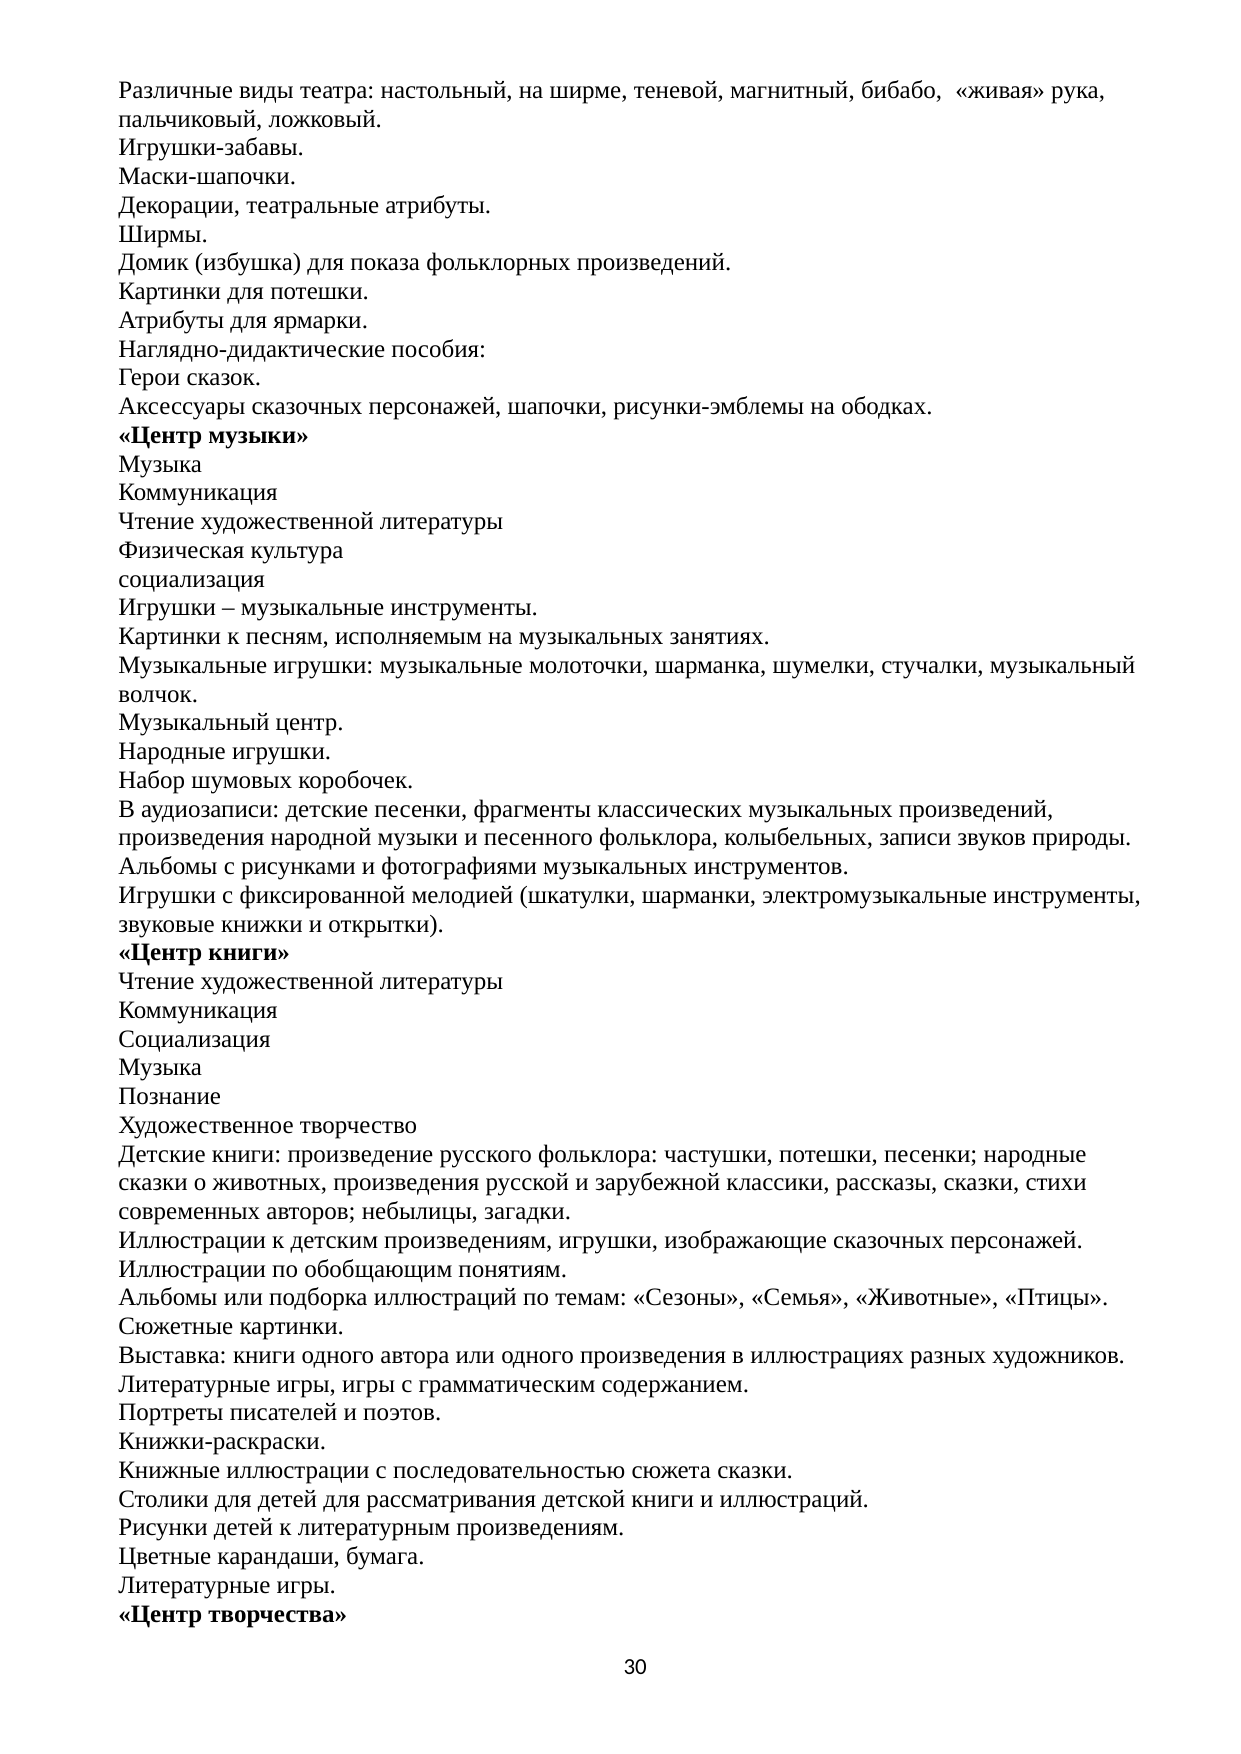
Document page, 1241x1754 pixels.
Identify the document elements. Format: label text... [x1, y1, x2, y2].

text Игрушки-забавы. [118, 132, 1152, 161]
text Игрушки с фиксированной мелодией (шкатулки, шарманки, электромузыкальные инструменты, звуковые книжки и открытки). [118, 880, 1152, 937]
text «Центр книги» [118, 937, 1152, 966]
text Детские книги: произведение русского фольклора: частушки, потешки, песенки; народные сказки о животных, произведения русской и зарубежной классики, рассказы, сказки, стихи современных авторов; небылицы, загадки. [118, 1139, 1152, 1225]
text Герои сказок. [118, 362, 1152, 391]
text Набор шумовых коробочек. [118, 765, 1152, 794]
text Наглядно-дидактические пособия: [118, 334, 1152, 362]
text Литературные игры. [118, 1570, 1152, 1599]
text Коммуникация [118, 995, 1152, 1024]
text Рисунки детей к литературным произведениям. [118, 1512, 1152, 1541]
text Чтение художественной литературы [118, 506, 1152, 535]
text Физическая культура [118, 535, 1152, 564]
text Иллюстрации по обобщающим понятиям. [118, 1254, 1152, 1282]
text Альбомы с рисунками и фотографиями музыкальных инструментов. [118, 851, 1152, 880]
text Музыкальный центр. [118, 707, 1152, 736]
text социализация [118, 564, 1152, 592]
text Коммуникация [118, 477, 1152, 506]
text Книжки-раскраски. [118, 1426, 1152, 1455]
text Аксессуары сказочных персонажей, шапочки, рисунки-эмблемы на ободках. [118, 391, 1152, 420]
text «Центр музыки» [118, 420, 1152, 449]
text Музыкальные игрушки: музыкальные молоточки, шарманка, шумелки, стучалки, музыкальный волчок. [118, 650, 1152, 707]
text Альбомы или подборка иллюстраций по темам: «Сезоны», «Семья», «Животные», «Птицы». [118, 1282, 1152, 1311]
text Музыка [118, 1052, 1152, 1081]
text Сюжетные картинки. [118, 1311, 1152, 1340]
text Народные игрушки. [118, 736, 1152, 765]
text Познание [118, 1081, 1152, 1110]
text Различные виды театра: настольный, на ширме, теневой, магнитный, бибабо, «живая» рука, пальчиковый, ложковый. [118, 75, 1152, 132]
text «Центр творчества» [118, 1599, 1152, 1627]
text Социализация [118, 1024, 1152, 1052]
text Книжные иллюстрации с последовательностью сюжета сказки. [118, 1455, 1152, 1484]
text Иллюстрации к детским произведениям, игрушки, изображающие сказочных персонажей. [118, 1225, 1152, 1254]
text Музыка [118, 449, 1152, 477]
text Литературные игры, игры с грамматическим содержанием. [118, 1369, 1152, 1397]
text Художественное творчество [118, 1110, 1152, 1139]
text Атрибуты для ярмарки. [118, 305, 1152, 334]
text В аудиозаписи: детские песенки, фрагменты классических музыкальных произведений, произведения народной музыки и песенного фольклора, колыбельных, записи звуков природы. [118, 794, 1152, 851]
text Чтение художественной литературы [118, 966, 1152, 995]
text Маски-шапочки. [118, 161, 1152, 190]
text Домик (избушка) для показа фольклорных произведений. [118, 247, 1152, 276]
text Картинки для потешки. [118, 276, 1152, 305]
text Портреты писателей и поэтов. [118, 1397, 1152, 1426]
text Игрушки – музыкальные инструменты. [118, 592, 1152, 621]
text Ширмы. [118, 219, 1152, 247]
text Столики для детей для рассматривания детской книги и иллюстраций. [118, 1484, 1152, 1512]
text Картинки к песням, исполняемым на музыкальных занятиях. [118, 621, 1152, 650]
text Выставка: книги одного автора или одного произведения в иллюстрациях разных художников. [118, 1340, 1152, 1369]
text Цветные карандаши, бумага. [118, 1541, 1152, 1570]
text Декорации, театральные атрибуты. [118, 190, 1152, 219]
